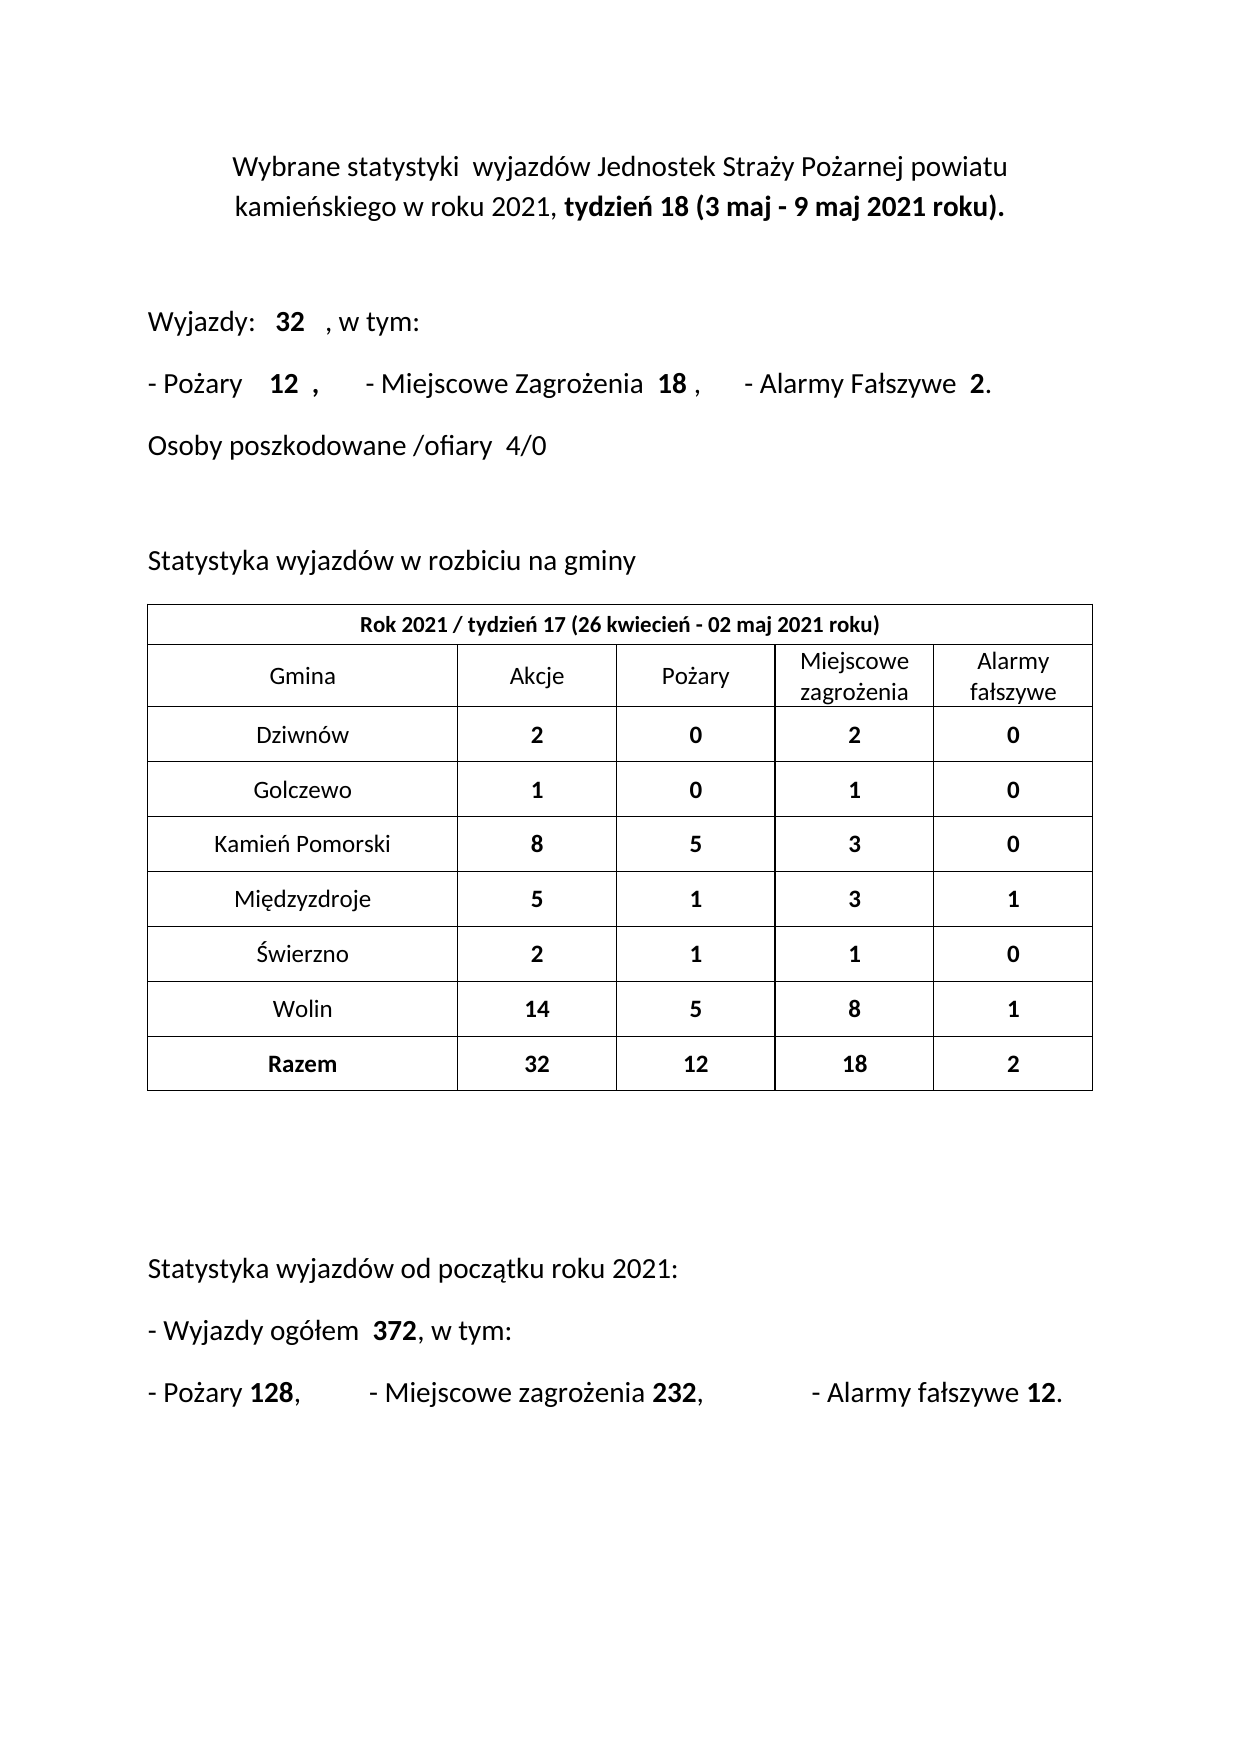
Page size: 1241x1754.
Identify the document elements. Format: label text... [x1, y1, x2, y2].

table_cell 5 [458, 872, 616, 926]
table_cell 1 [617, 927, 774, 981]
table_cell 1 [776, 927, 933, 981]
text Wybrane statystyki wyjazdów Jednostek Straży Pożarnej powiatu kamieńskiego w roku 2021, tydzień 18 (3 maj - 9 maj 2021 roku). [148, 148, 1093, 224]
table_cell Akcje [458, 645, 616, 706]
table_cell 8 [776, 982, 933, 1036]
text Statystyka wyjazdów w rozbiciu na gminy [148, 542, 1093, 577]
table_cell 0 [934, 817, 1092, 871]
table_cell 2 [776, 707, 933, 761]
table_cell 0 [617, 762, 774, 816]
text Wyjazdy: 32 , w tym: [148, 303, 1093, 339]
table_cell 14 [458, 982, 616, 1036]
table_cell Golczewo [148, 762, 457, 816]
table_cell 5 [617, 982, 774, 1036]
table_header Rok 2021 / tydzień 17 (26 kwiecień - 02 maj 2021 roku) [148, 605, 1092, 644]
table_cell 1 [458, 762, 616, 816]
text - Pożary 12 , - Miejscowe Zagrożenia 18 , - Alarmy Fałszywe 2. [148, 365, 1093, 401]
table_cell 3 [776, 872, 933, 926]
table_cell 1 [776, 762, 933, 816]
table_cell 0 [617, 707, 774, 761]
text - Pożary 128, - Miejscowe zagrożenia 232, - Alarmy fałszywe 12. [148, 1374, 1093, 1410]
table_cell Wolin [148, 982, 457, 1036]
table_cell 0 [934, 707, 1092, 761]
table_cell 32 [458, 1037, 616, 1090]
table_cell 8 [458, 817, 616, 871]
table_cell Międzyzdroje [148, 872, 457, 926]
table_cell Pożary [617, 645, 774, 706]
text Osoby poszkodowane /ofiary 4/0 [148, 427, 1093, 462]
text - Wyjazdy ogółem 372, w tym: [148, 1312, 1093, 1348]
text Statystyka wyjazdów od początku roku 2021: [148, 1251, 1093, 1286]
table_cell 12 [617, 1037, 774, 1090]
table_cell Miejscowe zagrożenia [776, 645, 933, 706]
table_cell 2 [458, 707, 616, 761]
table_cell Razem [148, 1037, 457, 1090]
table_cell 1 [934, 872, 1092, 926]
table_cell 5 [617, 817, 774, 871]
table_cell 2 [934, 1037, 1092, 1090]
table_cell 2 [458, 927, 616, 981]
table_cell 0 [934, 927, 1092, 981]
table_cell 1 [934, 982, 1092, 1036]
table_cell Kamień Pomorski [148, 817, 457, 871]
table_cell 1 [617, 872, 774, 926]
table_cell 3 [776, 817, 933, 871]
table_cell 18 [776, 1037, 933, 1090]
table_cell Gmina [148, 645, 457, 706]
table_cell Alarmy fałszywe [934, 645, 1092, 706]
table_cell Dziwnów [148, 707, 457, 761]
table_cell 0 [934, 762, 1092, 816]
table_cell Świerzno [148, 927, 457, 981]
